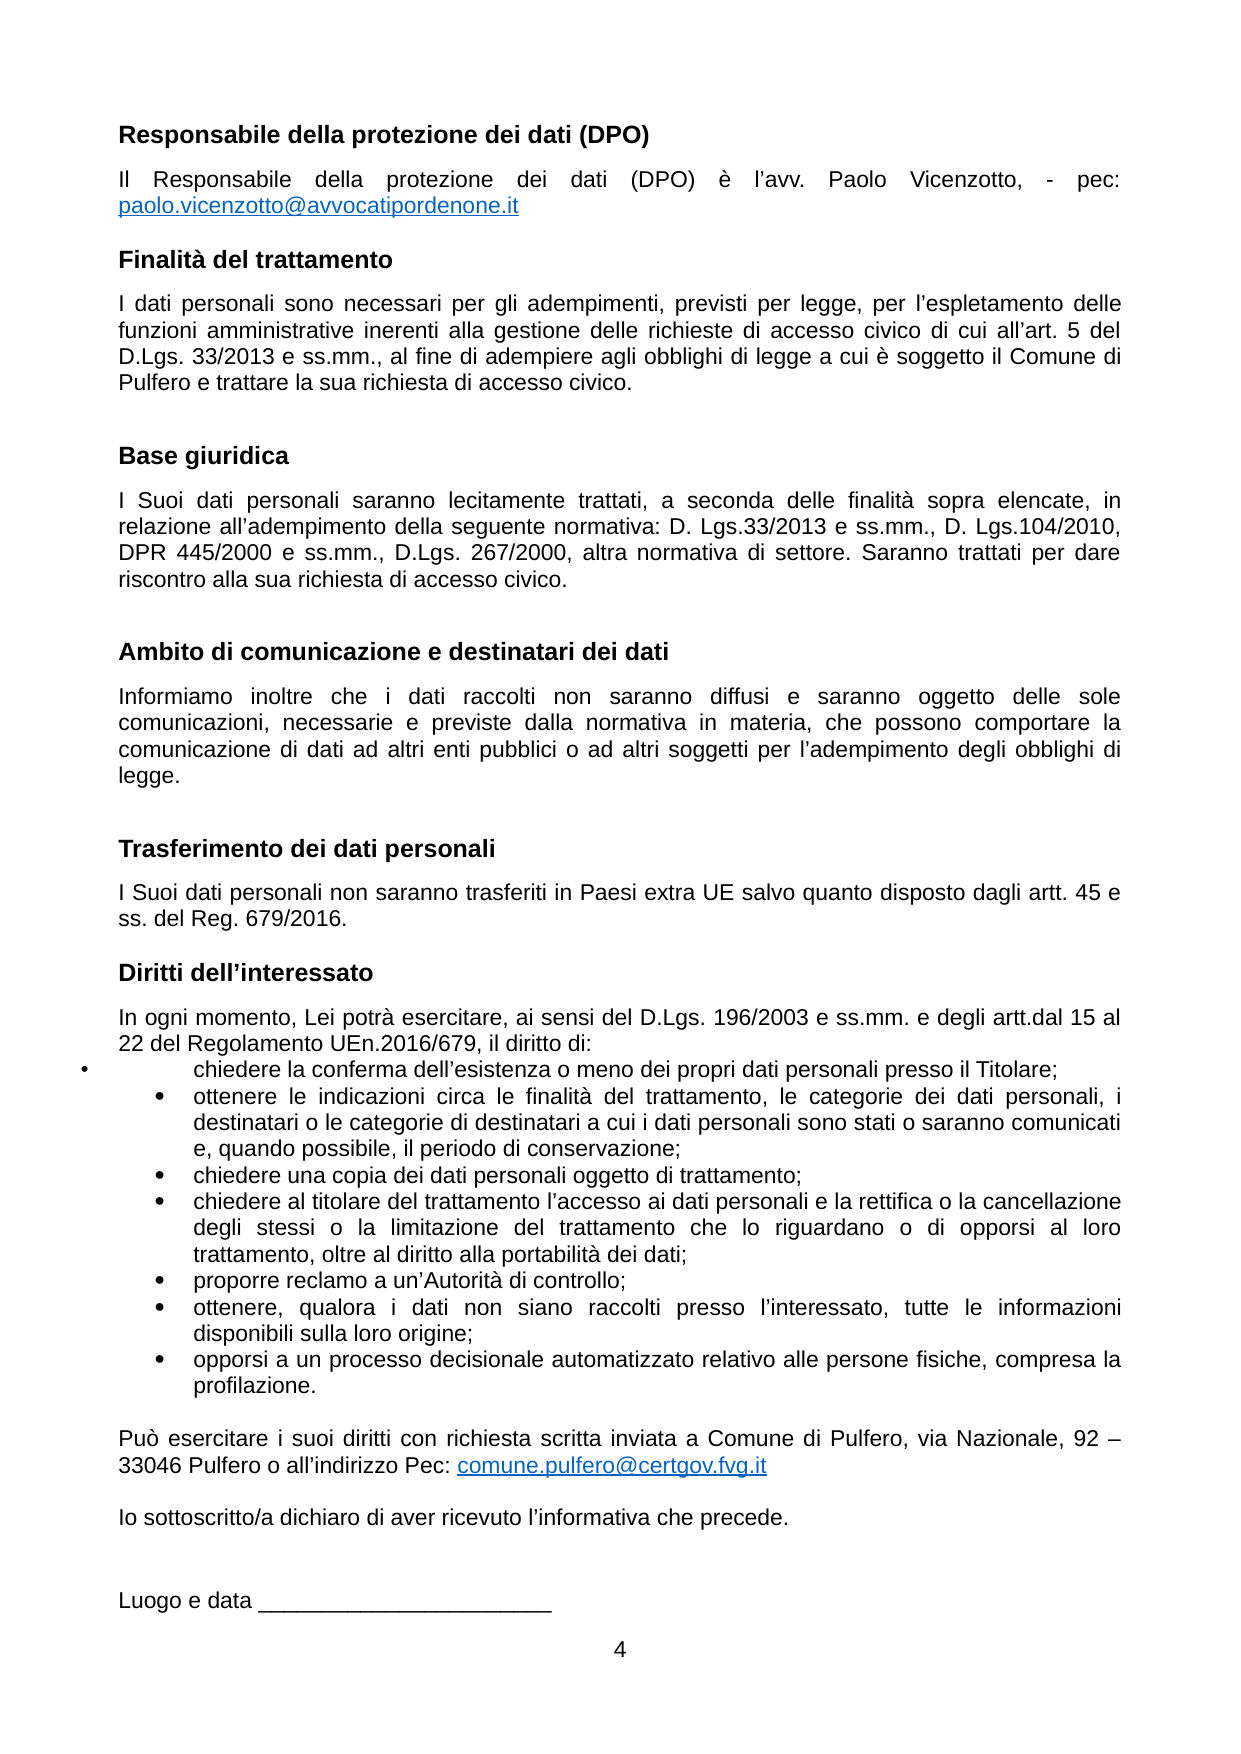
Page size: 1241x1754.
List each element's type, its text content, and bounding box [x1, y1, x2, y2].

subtitle Diritti dell’interessato [118, 958, 1122, 987]
subtitle Finalità del trattamento [118, 245, 1122, 274]
subtitle Base giuridica [118, 441, 1122, 470]
text I Suoi dati personali non saranno trasferiti in Paesi extra UE salvo quanto disposto dagli artt. 45 e ss. del Reg. 679/2016. [118, 879, 1122, 932]
text Può esercitare i suoi diritti con richiesta scritta inviata a Comune di Pulfero, via Nazionale, 92 – 33046 Pulfero o all’indirizzo Pec: comune.pulfero@certgov.fvg.it [118, 1425, 1122, 1478]
text Informiamo inoltre che i dati raccolti non saranno diffusi e saranno oggetto delle sole comunicazioni, necessarie e previste dalla normativa in materia, che possono comportare la comunicazione di dati ad altri enti pubblici o ad altri soggetti per l’adempimento degli obblighi di legge. [118, 683, 1122, 788]
text Il Responsabile della protezione dei dati (DPO) è l’avv. Paolo Vicenzotto, - pec: paolo.vicenzotto@avvocatipordenone.it [118, 166, 1122, 218]
list chiedere una copia dei dati personali oggetto di trattamento; [156, 1162, 1122, 1188]
subtitle Trasferimento dei dati personali [118, 834, 1122, 862]
list ottenere, qualora i dati non siano raccolti presso l’interessato, tutte le informazioni disponibili sulla loro origine; [156, 1293, 1122, 1346]
text I dati personali sono necessari per gli adempimenti, previsti per legge, per l’espletamento delle funzioni amministrative inerenti alla gestione delle richieste di accesso civico di cui all’art. 5 del D.Lgs. 33/2013 e ss.mm., al fine di adempiere agli obblighi di legge a cui è soggetto il Comune di Pulfero e trattare la sua richiesta di accesso civico. [118, 290, 1122, 396]
list proporre reclamo a un’Autorità di controllo; [156, 1267, 1122, 1293]
list chiedere al titolare del trattamento l’accesso ai dati personali e la rettifica o la cancellazione degli stessi o la limitazione del trattamento che lo riguardano o di opporsi al loro trattamento, oltre al diritto alla portabilità dei dati; [156, 1188, 1122, 1267]
list ottenere le indicazioni circa le finalità del trattamento, le categorie dei dati personali, i destinatari o le categorie di destinatari a cui i dati personali sono stati o saranno comunicati e, quando possibile, il periodo di conservazione; [156, 1083, 1122, 1162]
text In ogni momento, Lei potrà esercitare, ai sensi del D.Lgs. 196/2003 e ss.mm. e degli artt.dal 15 al 22 del Regolamento UEn.2016/679, il diritto di: [118, 1003, 1122, 1056]
subtitle Ambito di comunicazione e destinatari dei dati [118, 637, 1122, 666]
list opporsi a un processo decisionale automatizzato relativo alle persone fisiche, compresa la profilazione. [156, 1346, 1122, 1399]
text Io sottoscritto/a dichiaro di aver ricevuto l’informativa che precede. [118, 1504, 1122, 1531]
text I Suoi dati personali saranno lecitamente trattati, a seconda delle finalità sopra elencate, in relazione all’adempimento della seguente normativa: D. Lgs.33/2013 e ss.mm., D. Lgs.104/2010, DPR 445/2000 e ss.mm., D.Lgs. 267/2000, altra normativa di settore. Saranno trattati per dare riscontro alla sua richiesta di accesso civico. [118, 487, 1122, 592]
text Luogo e data _______________________ [118, 1587, 1122, 1613]
subtitle Responsabile della protezione dei dati (DPO) [118, 120, 1122, 149]
list chiedere la conferma dell’esistenza o meno dei propri dati personali presso il Titolare; [81, 1056, 1122, 1083]
